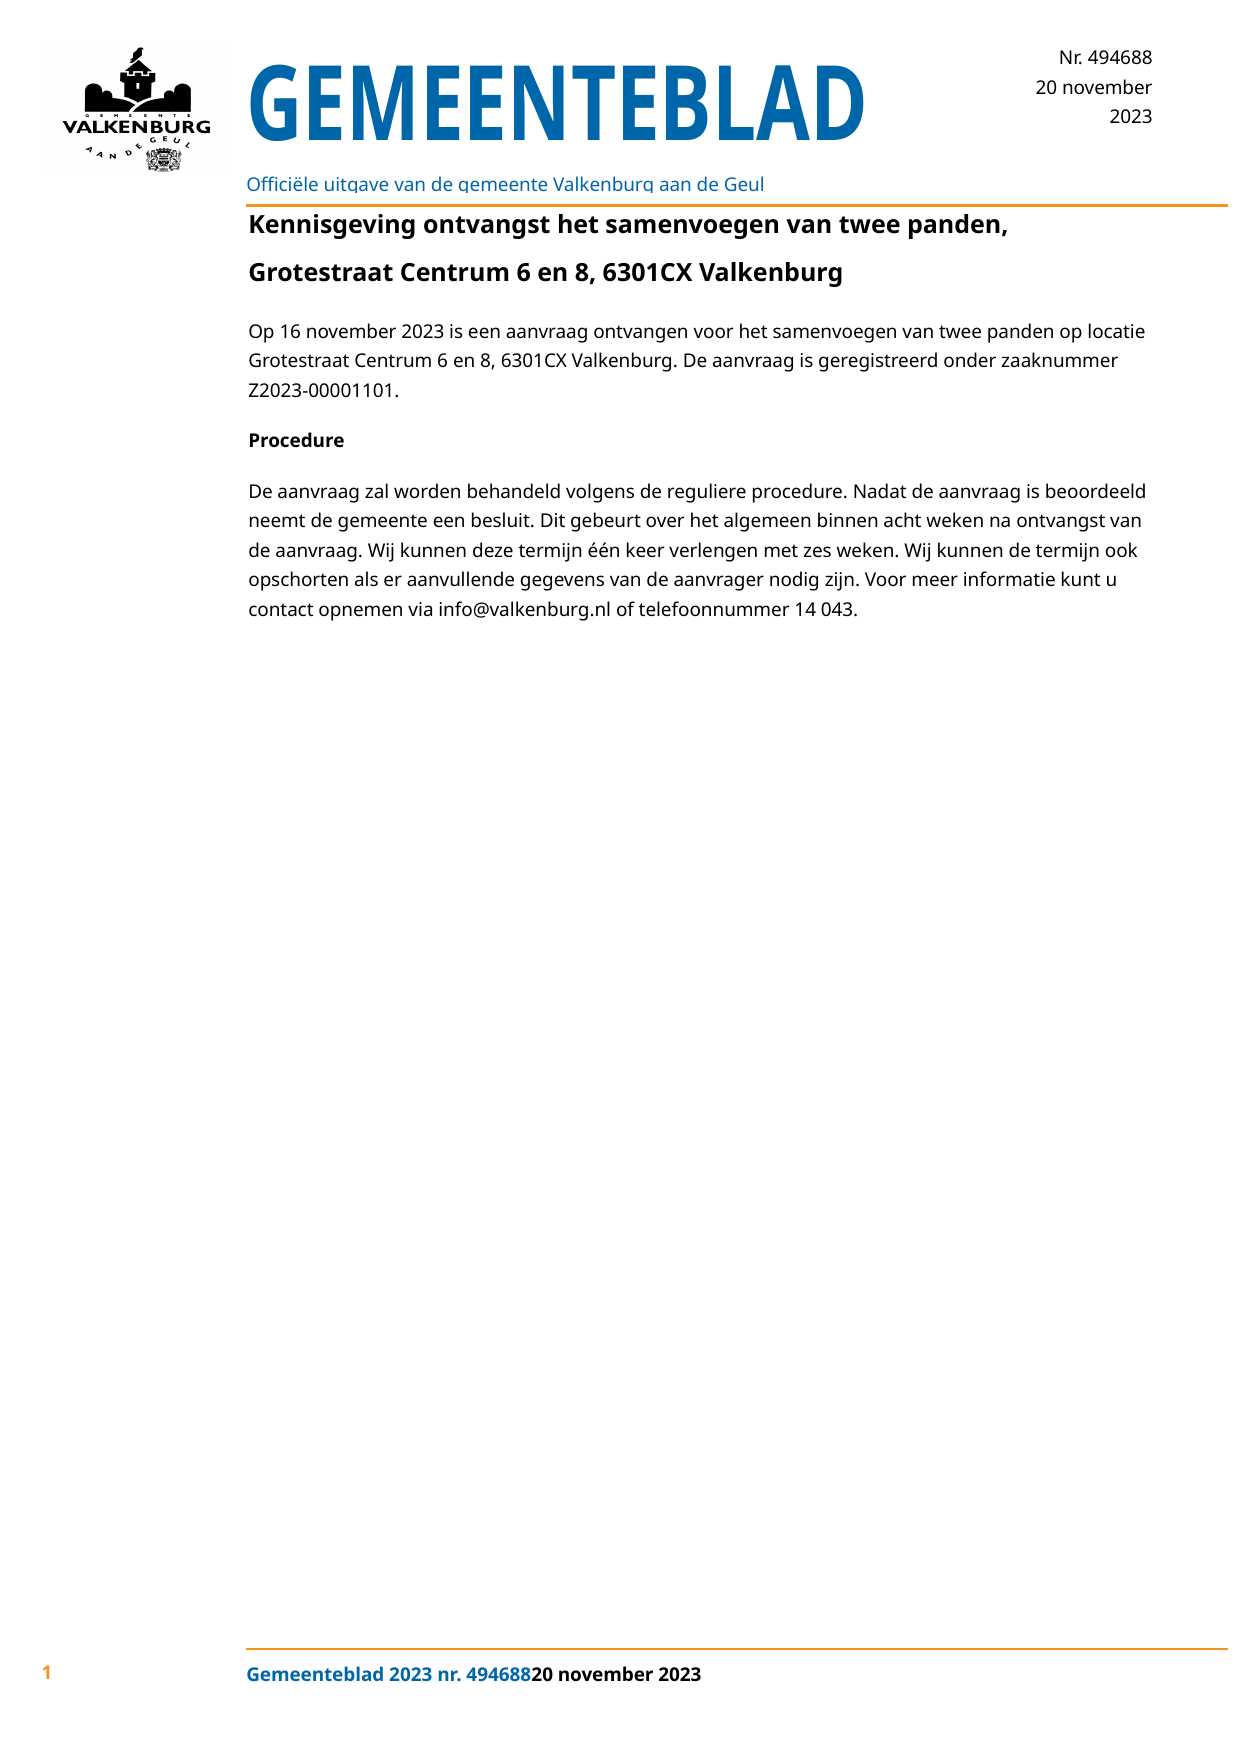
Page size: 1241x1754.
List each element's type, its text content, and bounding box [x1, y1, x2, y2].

text De aanvraag zal worden behandeld volgens de reguliere procedure. Nadat de aanvraag is beoordeeld neemt de gemeente een besluit. Dit gebeurt over het algemeen binnen acht weken na ontvangst van de aanvraag. Wij kunnen deze termijn één keer verlengen met zes weken. Wij kunnen de termijn ook opschorten als er aanvullende gegevens van de aanvrager nodig zijn. Voor meer informatie kunt u contact opnemen via info@valkenburg.nl of telefoonnummer 14 043. [248, 478, 1152, 622]
picture [41, 47, 231, 172]
text Op 16 november 2023 is een aanvraag ontvangen voor het samenvoegen van twee panden op locatie Grotestraat Centrum 6 en 8, 6301CX Valkenburg. De aanvraag is geregistreerd onder zaaknummer Z2023-00001101. [248, 318, 1152, 403]
text Procedure [248, 427, 1152, 453]
text Kennisgeving ontvangst het samenvoegen van twee panden, Grotestraat Centrum 6 en 8, 6301CX Valkenburg [248, 207, 1152, 288]
